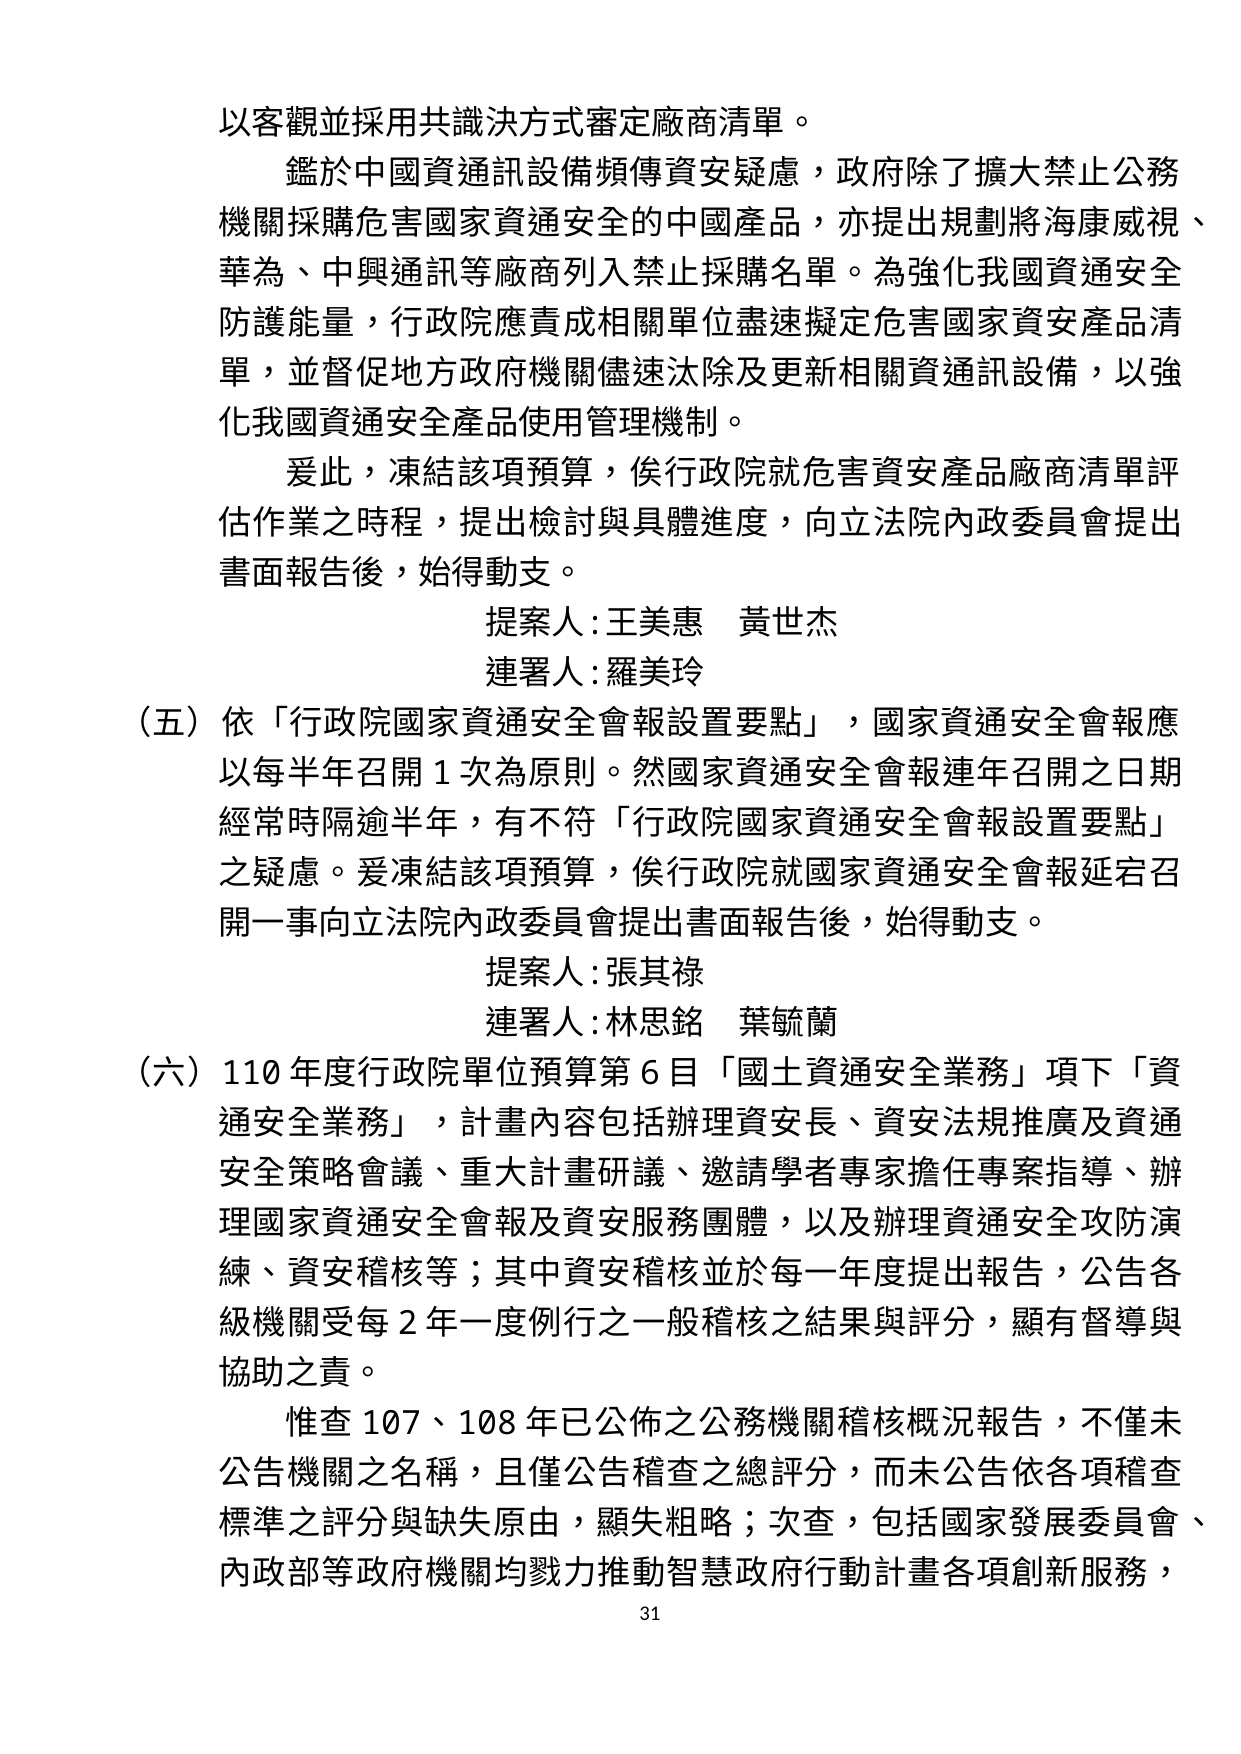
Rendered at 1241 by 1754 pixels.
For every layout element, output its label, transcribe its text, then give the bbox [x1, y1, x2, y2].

text 以客觀並採用共識決方式審定廠商清單。 [218, 94, 1182, 144]
text 鑑於中國資通訊設備頻傳資安疑慮，政府除了擴大禁止公務機關採購危害國家資通安全的中國產品，亦提出規劃將海康威視、華為、中興通訊等廠商列入禁止採購名單。為強化我國資通安全防護能量，行政院應責成相關單位盡速擬定危害國家資安產品清單，並督促地方政府機關儘速汰除及更新相關資通訊設備，以強化我國資通安全產品使用管理機制。 [218, 144, 1182, 444]
text 爰此，凍結該項預算，俟行政院就危害資安產品廠商清單評估作業之時程，提出檢討與具體進度，向立法院內政委員會提出書面報告後，始得動支。 [218, 444, 1182, 594]
text 惟查107、108年已公佈之公務機關稽核概況報告，不僅未公告機關之名稱，且僅公告稽查之總評分，而未公告依各項稽查標準之評分與缺失原由，顯失粗略；次查，包括國家發展委員會、內政部等政府機關均戮力推動智慧政府行動計畫各項創新服務，包括開放資料（Open Data）、臺灣行動身分識別（TW FidO）以及數位身分證(New eID)等相關資訊系統規劃，均牽涉資安疑慮，影響民眾權益甚鉅，尚未於一般稽核或專案稽查公告之，資安稽核爰有再精進之必要。爰凍結該項預算，俟行政院向立法院內政委員會提出書面報告後，始得動支。 [218, 1394, 1182, 1594]
text （五）依「行政院國家資通安全會報設置要點」，國家資通安全會報應以每半年召開1次為原則。然國家資通安全會報連年召開之日期經常時隔逾半年，有不符「行政院國家資通安全會報設置要點」之疑慮。爰凍結該項預算，俟行政院就國家資通安全會報延宕召開一事向立法院內政委員會提出書面報告後，始得動支。 [118, 694, 1182, 944]
text 連署人:羅美玲 [118, 644, 1182, 694]
text （六）110年度行政院單位預算第6目「國土資通安全業務」項下「資通安全業務」，計畫內容包括辦理資安長、資安法規推廣及資通安全策略會議、重大計畫研議、邀請學者專家擔任專案指導、辦理國家資通安全會報及資安服務團體，以及辦理資通安全攻防演練、資安稽核等；其中資安稽核並於每一年度提出報告，公告各級機關受每2年一度例行之一般稽核之結果與評分，顯有督導與協助之責。 [118, 1044, 1182, 1394]
text 提案人:張其祿 [118, 944, 1182, 994]
text 連署人:林思銘 葉毓蘭 [118, 994, 1182, 1044]
text 提案人:王美惠 黃世杰 [118, 594, 1182, 644]
